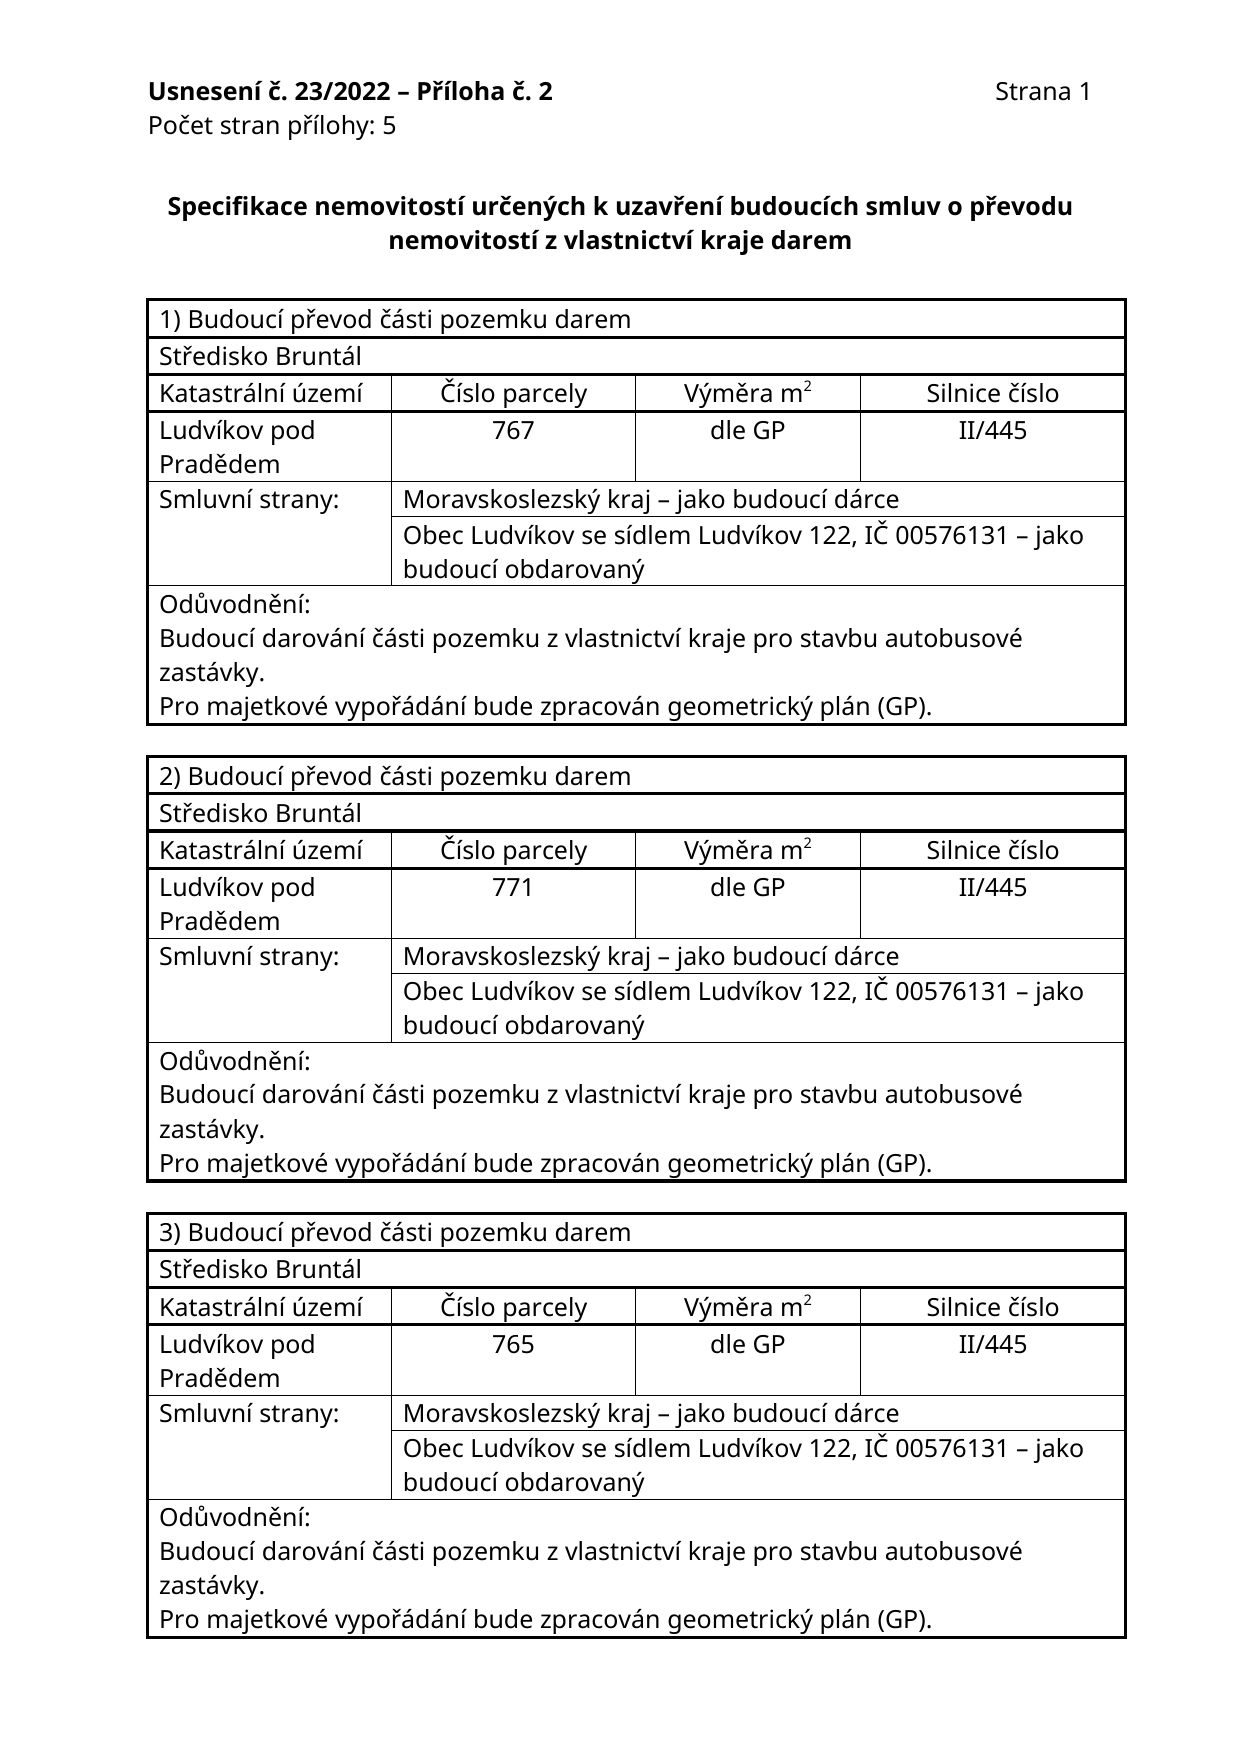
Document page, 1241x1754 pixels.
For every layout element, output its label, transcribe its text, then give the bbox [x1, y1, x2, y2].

table_cell Katastrální území [149, 833, 391, 867]
table_cell Ludvíkov pod Pradědem [149, 413, 391, 481]
table_cell dle GP [636, 870, 860, 938]
table_cell Moravskoslezský kraj – jako budoucí dárce [392, 482, 1124, 516]
table_cell Smluvní strany: [149, 1396, 391, 1499]
text Specifikace nemovitostí určených k uzavření budoucích smluv o převodu nemovitostí z vlastnictví kraje darem [148, 188, 1092, 257]
table_cell Středisko Bruntál [149, 1252, 1124, 1286]
table_cell Moravskoslezský kraj – jako budoucí dárce [392, 939, 1124, 973]
table_cell Smluvní strany: [149, 482, 391, 585]
table_cell dle GP [636, 1326, 860, 1394]
table_cell Silnice číslo [861, 1289, 1124, 1323]
table_cell II/445 [861, 1326, 1124, 1394]
table_cell Obec Ludvíkov se sídlem Ludvíkov 122, IČ 00576131 – jako budoucí obdarovaný [392, 1431, 1124, 1499]
table_cell 771 [392, 870, 635, 938]
table_cell Silnice číslo [861, 833, 1124, 867]
table_cell Odůvodnění: Budoucí darování části pozemku z vlastnictví kraje pro stavbu autobusové zastávky. Pro majetkové vypořádání bude zpracován geometrický plán (GP). [149, 586, 1124, 723]
table_cell Silnice číslo [861, 376, 1124, 410]
table_cell Ludvíkov pod Pradědem [149, 1326, 391, 1394]
table_cell Moravskoslezský kraj – jako budoucí dárce [392, 1396, 1124, 1429]
table_cell Odůvodnění: Budoucí darování části pozemku z vlastnictví kraje pro stavbu autobusové zastávky. Pro majetkové vypořádání bude zpracován geometrický plán (GP). [149, 1043, 1124, 1179]
table_cell II/445 [861, 870, 1124, 938]
table_cell Středisko Bruntál [149, 339, 1124, 373]
table_cell Číslo parcely [392, 376, 635, 410]
table_cell dle GP [636, 413, 860, 481]
table_cell Výměra m2 [636, 1289, 860, 1323]
table_cell Výměra m2 [636, 833, 860, 867]
table_cell Číslo parcely [392, 1289, 635, 1323]
table_header 1) Budoucí převod části pozemku darem [149, 301, 1124, 336]
table_cell Středisko Bruntál [149, 795, 1124, 829]
table_cell Katastrální území [149, 376, 391, 410]
table_cell Obec Ludvíkov se sídlem Ludvíkov 122, IČ 00576131 – jako budoucí obdarovaný [392, 974, 1124, 1042]
table_cell Katastrální území [149, 1289, 391, 1323]
table_cell Výměra m2 [636, 376, 860, 410]
table_cell 767 [392, 413, 635, 481]
table_cell Číslo parcely [392, 833, 635, 867]
table_header 2) Budoucí převod části pozemku darem [149, 758, 1124, 792]
table_cell 765 [392, 1326, 635, 1394]
table_cell Smluvní strany: [149, 939, 391, 1042]
table_cell II/445 [861, 413, 1124, 481]
table_cell Obec Ludvíkov se sídlem Ludvíkov 122, IČ 00576131 – jako budoucí obdarovaný [392, 517, 1124, 585]
table_cell Ludvíkov pod Pradědem [149, 870, 391, 938]
table_cell Odůvodnění: Budoucí darování části pozemku z vlastnictví kraje pro stavbu autobusové zastávky. Pro majetkové vypořádání bude zpracován geometrický plán (GP). [149, 1500, 1124, 1636]
table_header 3) Budoucí převod části pozemku darem [149, 1215, 1124, 1249]
